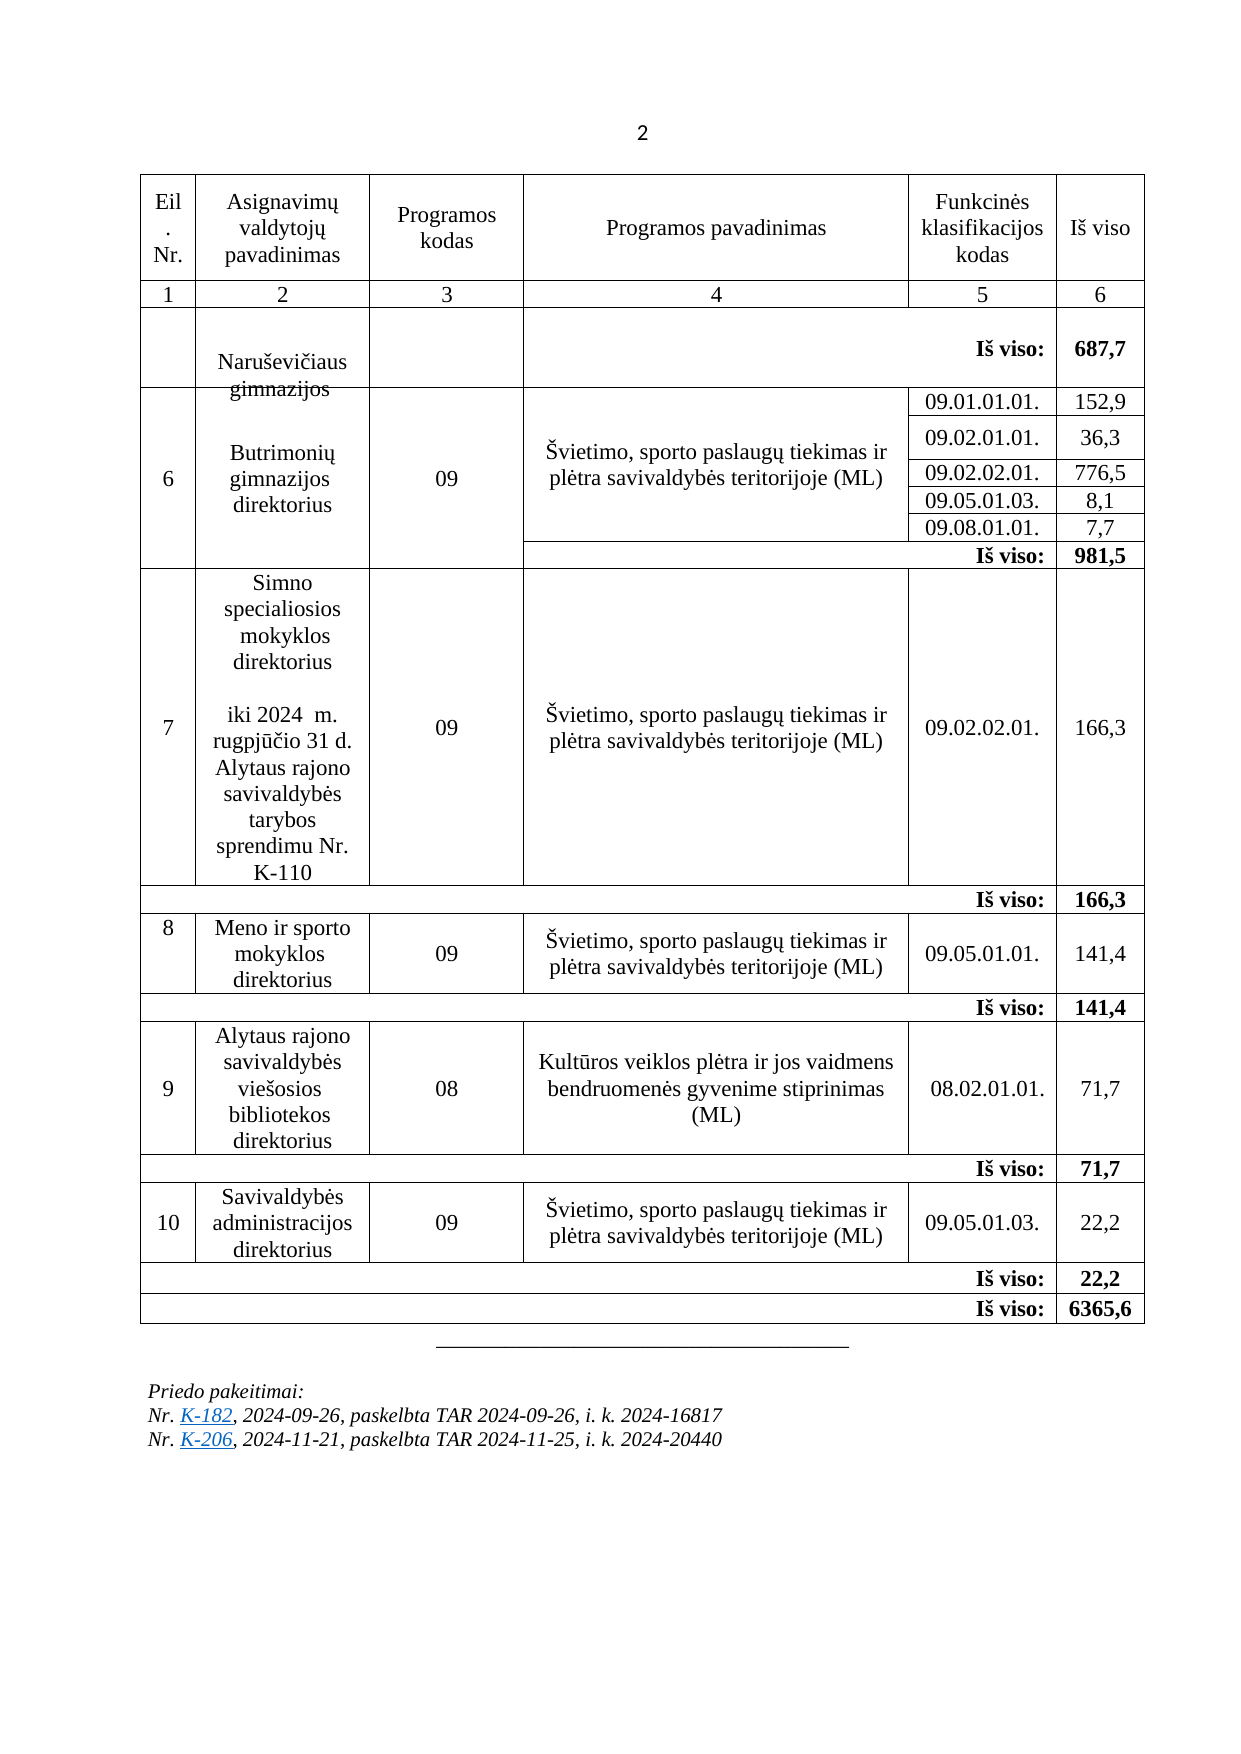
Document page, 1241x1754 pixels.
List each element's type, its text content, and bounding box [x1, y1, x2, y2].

table_cell 22,2 [1057, 1263, 1144, 1293]
text Nr. K-182, 2024-09-26, paskelbta TAR 2024-09-26, i. k. 2024-16817 [148, 1403, 1137, 1427]
table_cell 6 [1057, 281, 1144, 307]
table_cell 8,1 [1057, 487, 1144, 513]
text Priedo pakeitimai: [148, 1379, 1137, 1403]
table_cell 8 [141, 914, 195, 993]
table_cell Švietimo, sporto paslaugų tiekimas ir plėtra savivaldybės teritorijoje (ML) [524, 914, 908, 993]
table_cell 7 [141, 569, 195, 885]
table_header Programos kodas [370, 175, 523, 280]
table_cell 09 [370, 569, 523, 885]
table_cell Alytaus rajono savivaldybės viešosios bibliotekos direktorius [196, 1022, 369, 1154]
table_cell Iš viso: [141, 1294, 1056, 1323]
table_header Programos pavadinimas [524, 175, 908, 280]
table_cell Švietimo, sporto paslaugų tiekimas ir plėtra savivaldybės teritorijoje (ML) [524, 1183, 908, 1262]
table_cell 9 [141, 1022, 195, 1154]
table_cell 776,5 [1057, 460, 1144, 486]
table_cell 09.05.01.01. [909, 914, 1056, 993]
table_cell 141,4 [1057, 914, 1144, 993]
table_cell Iš viso: [141, 1155, 1056, 1182]
table_cell Iš viso: [524, 542, 1056, 568]
table_header Eil. Nr. [141, 175, 195, 280]
table_cell 152,9 [1057, 388, 1144, 415]
table_cell 09 [370, 1183, 523, 1262]
table_cell Savivaldybės administracijos direktorius [196, 1183, 369, 1262]
text ____________________________________ [148, 1324, 1137, 1350]
table_cell 09.02.02.01. [909, 460, 1056, 486]
table_cell 5 [909, 281, 1056, 307]
table_cell 3 [370, 281, 523, 307]
table_cell 09.08.01.01. [909, 514, 1056, 541]
table_cell 09 [370, 388, 523, 568]
table_cell 7,7 [1057, 514, 1144, 541]
table_cell 09.05.01.03. [909, 1183, 1056, 1262]
table_header Funkcinės klasifikacijos kodas [909, 175, 1056, 280]
table_cell Švietimo, sporto paslaugų tiekimas ir plėtra savivaldybės teritorijoje (ML) [524, 569, 908, 885]
table_cell [370, 308, 523, 387]
table_cell Kultūros veiklos plėtra ir jos vaidmens bendruomenės gyvenime stiprinimas (ML) [524, 1022, 908, 1154]
table_cell Švietimo, sporto paslaugų tiekimas ir plėtra savivaldybės teritorijoje (ML) [524, 388, 908, 541]
table_cell 09 [370, 914, 523, 993]
table_cell 09.01.01.01. [909, 388, 1056, 415]
table_cell [141, 308, 195, 387]
table_cell 6 [141, 388, 195, 568]
table_cell 09.05.01.03. [909, 487, 1056, 513]
table_cell 71,7 [1057, 1155, 1144, 1182]
table_cell 22,2 [1057, 1183, 1144, 1262]
table_cell Iš viso: [141, 994, 1056, 1021]
table_cell Iš viso: [141, 886, 1056, 913]
table_cell 2 [196, 281, 369, 307]
table_cell 09.02.01.01. [909, 416, 1056, 458]
table_cell Iš viso: [141, 1263, 1056, 1293]
table_cell 687,7 [1057, 308, 1144, 387]
table_cell 166,3 [1057, 569, 1144, 885]
table_cell 09.02.02.01. [909, 569, 1056, 885]
table_cell 71,7 [1057, 1022, 1144, 1154]
table_cell 08 [370, 1022, 523, 1154]
table_header Asignavimų valdytojų pavadinimas [196, 175, 369, 280]
table_cell 6365,6 [1057, 1294, 1144, 1323]
table_cell 166,3 [1057, 886, 1144, 913]
table_cell 141,4 [1057, 994, 1144, 1021]
table_cell Butrimonių gimnazijos direktorius [196, 388, 369, 568]
table_cell 08.02.01.01. [909, 1022, 1056, 1154]
table_cell Iš viso: [524, 308, 1056, 387]
table_cell Meno ir sporto mokyklos direktorius [196, 914, 369, 993]
text Nr. K-206, 2024-11-21, paskelbta TAR 2024-11-25, i. k. 2024-20440 [148, 1427, 1137, 1451]
table_header Iš viso [1057, 175, 1144, 280]
table_cell Simno specialiosios mokyklos direktorius iki 2024 m. rugpjūčio 31 d. Alytaus rajono savivaldybės tarybos sprendimu Nr. K-110 [196, 569, 369, 885]
table_cell Krokialaukio Tomo Noraus-Naruševičiaus gimnazijos direktorius [196, 308, 369, 387]
table_cell 4 [524, 281, 908, 307]
table_cell 1 [141, 281, 195, 307]
table_cell 981,5 [1057, 542, 1144, 568]
table_cell 36,3 [1057, 416, 1144, 458]
table_cell 10 [141, 1183, 195, 1262]
